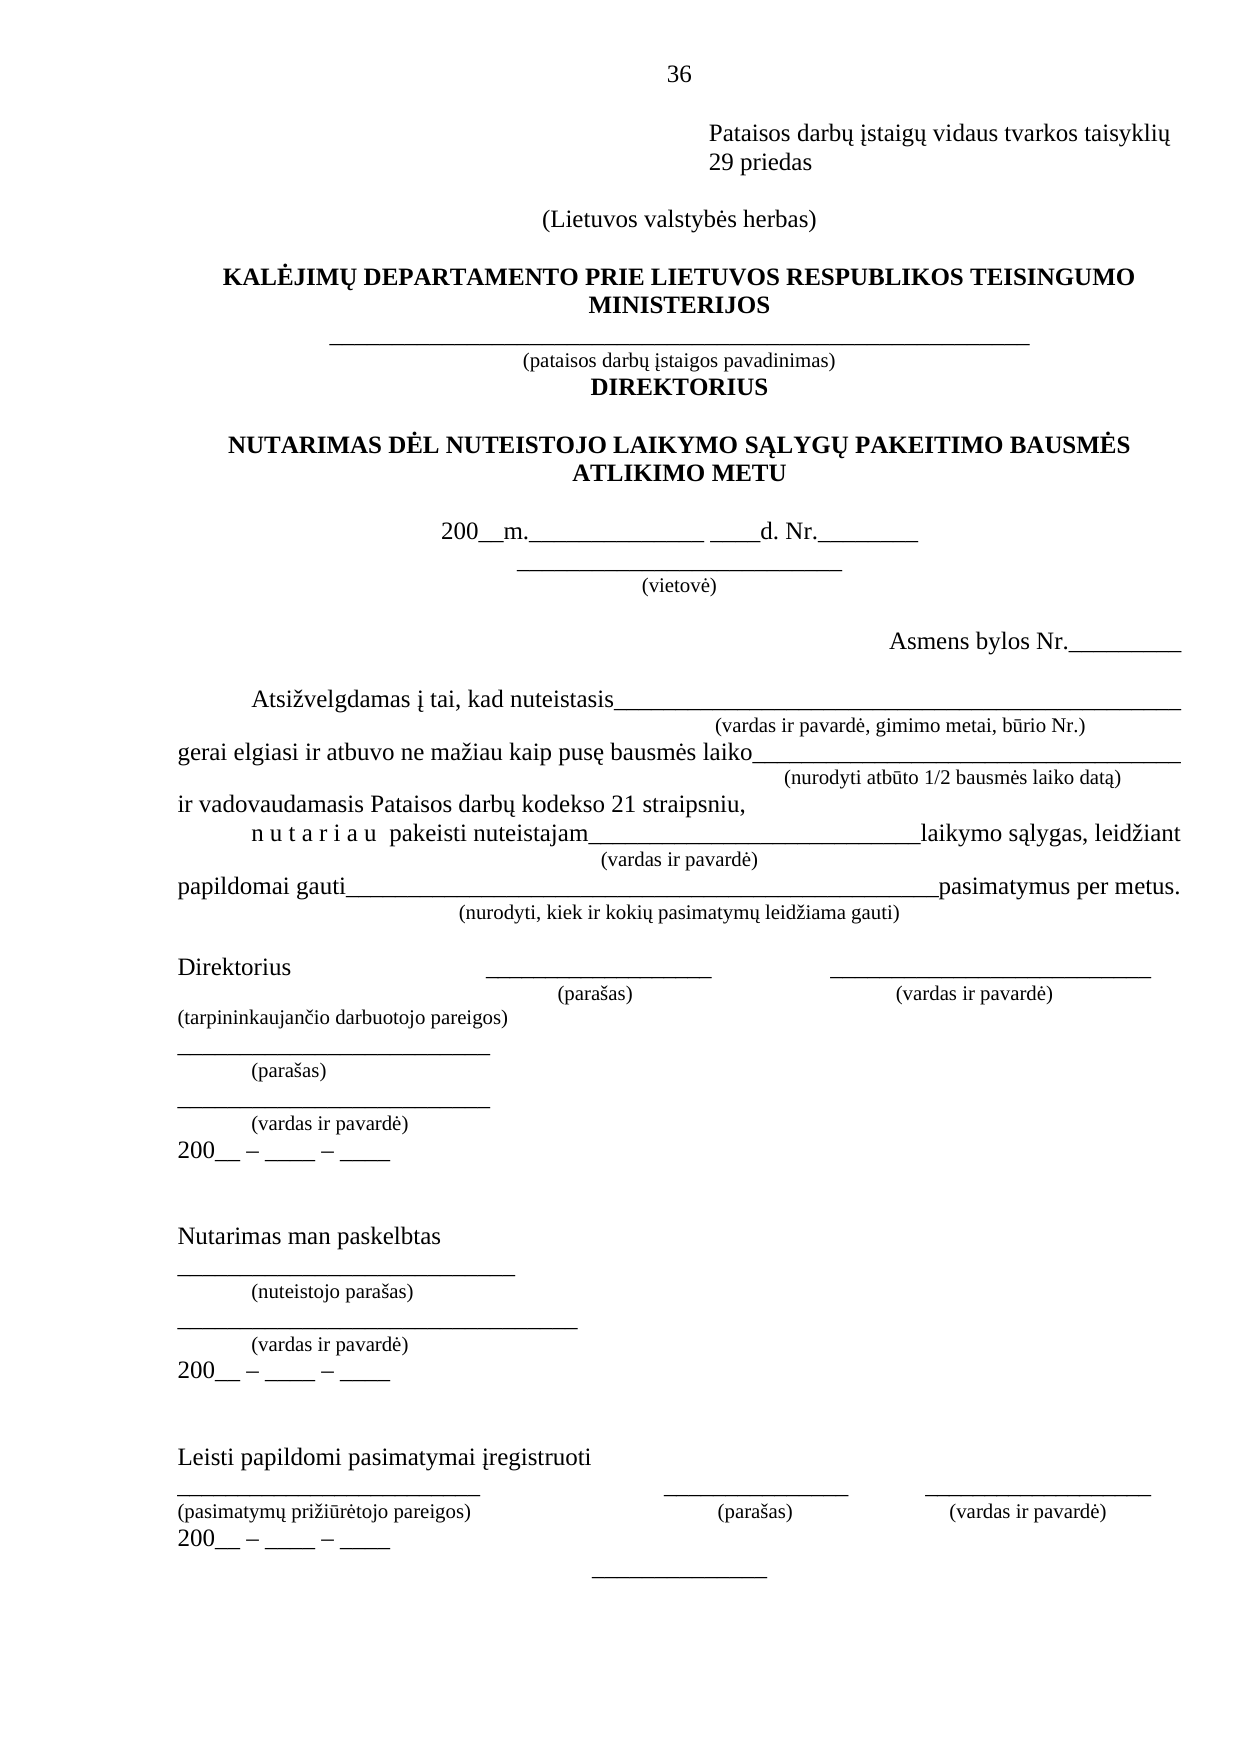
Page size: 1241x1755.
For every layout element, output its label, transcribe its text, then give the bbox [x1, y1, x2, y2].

text (pataisos darbų įstaigos pavadinimas) [177, 348, 1181, 372]
text Direktorius [177, 952, 1181, 981]
text (parašas) (vardas ir pavardė) [177, 981, 1181, 1005]
text (nurodyti atbūto 1/2 bausmės laiko datą) [177, 765, 1181, 789]
text (tarpininkaujančio darbuotojo pareigos) [177, 1005, 1181, 1029]
text KALĖJIMŲ DEPARTAMENTO PRIE LIETUVOS RESPUBLIKOS TEISINGUMO MINISTERIJOS [177, 262, 1181, 319]
text (vardas ir pavardė) [177, 847, 1181, 871]
text (parašas) [177, 1058, 1181, 1082]
text Atsižvelgdamas į tai, kad nuteistasis [177, 684, 1181, 712]
text ___________________________ [177, 1250, 1181, 1279]
text (vardas ir pavardė) [177, 1332, 1181, 1356]
text ________________________________________________________ [177, 319, 1181, 348]
text NUTARIMAS DĖL NUTEISTOJO LAIKYMO SĄLYGŲ PAKEITIMO BAUSMĖS ATLIKIMO METU [177, 430, 1181, 487]
text 200__ – ____ – ____ [177, 1135, 1181, 1164]
text (vietovė) [177, 573, 1181, 597]
text Pataisos darbų įstaigų vidaus tvarkos taisyklių [709, 118, 1181, 147]
text ______________ [177, 1552, 1181, 1581]
text (vardas ir pavardė, gimimo metai, būrio Nr.) [177, 712, 1181, 737]
text (Lietuvos valstybės herbas) [177, 204, 1181, 233]
text (pasimatymų prižiūrėtojo pareigos) (parašas) (vardas ir pavardė) [177, 1499, 1181, 1523]
text __________________________ [177, 545, 1181, 573]
text Nutarimas man paskelbtas [177, 1221, 1181, 1250]
text gerai elgiasi ir atbuvo ne mažiau kaip pusę bausmės laiko [177, 737, 1181, 765]
text ir vadovaudamasis Pataisos darbų kodekso 21 straipsniu, [177, 789, 1181, 818]
text 29 priedas [177, 147, 1181, 176]
text nutariau pakeisti nuteistajam laikymo sąlygas, leidžiant [177, 818, 1181, 847]
text papildomai gauti pasimatymus per metus. [177, 871, 1181, 900]
text (vardas ir pavardė) [177, 1111, 1181, 1135]
text Leisti papildomi pasimatymai įregistruoti [177, 1442, 1181, 1471]
text (nurodyti, kiek ir kokių pasimatymų leidžiama gauti) [177, 900, 1181, 924]
text 200__ – ____ – ____ [177, 1356, 1181, 1384]
text DIREKTORIUS [177, 372, 1181, 401]
text Asmens bylos Nr._________ [177, 626, 1181, 655]
text _________________________ [177, 1082, 1181, 1111]
text 200__m.______________ ____d. Nr.________ [177, 516, 1181, 545]
text (nuteistojo parašas) [177, 1279, 1181, 1303]
text _________________________ [177, 1029, 1181, 1058]
text ________________________________ [177, 1303, 1181, 1332]
text 200__ – ____ – ____ [177, 1523, 1181, 1552]
